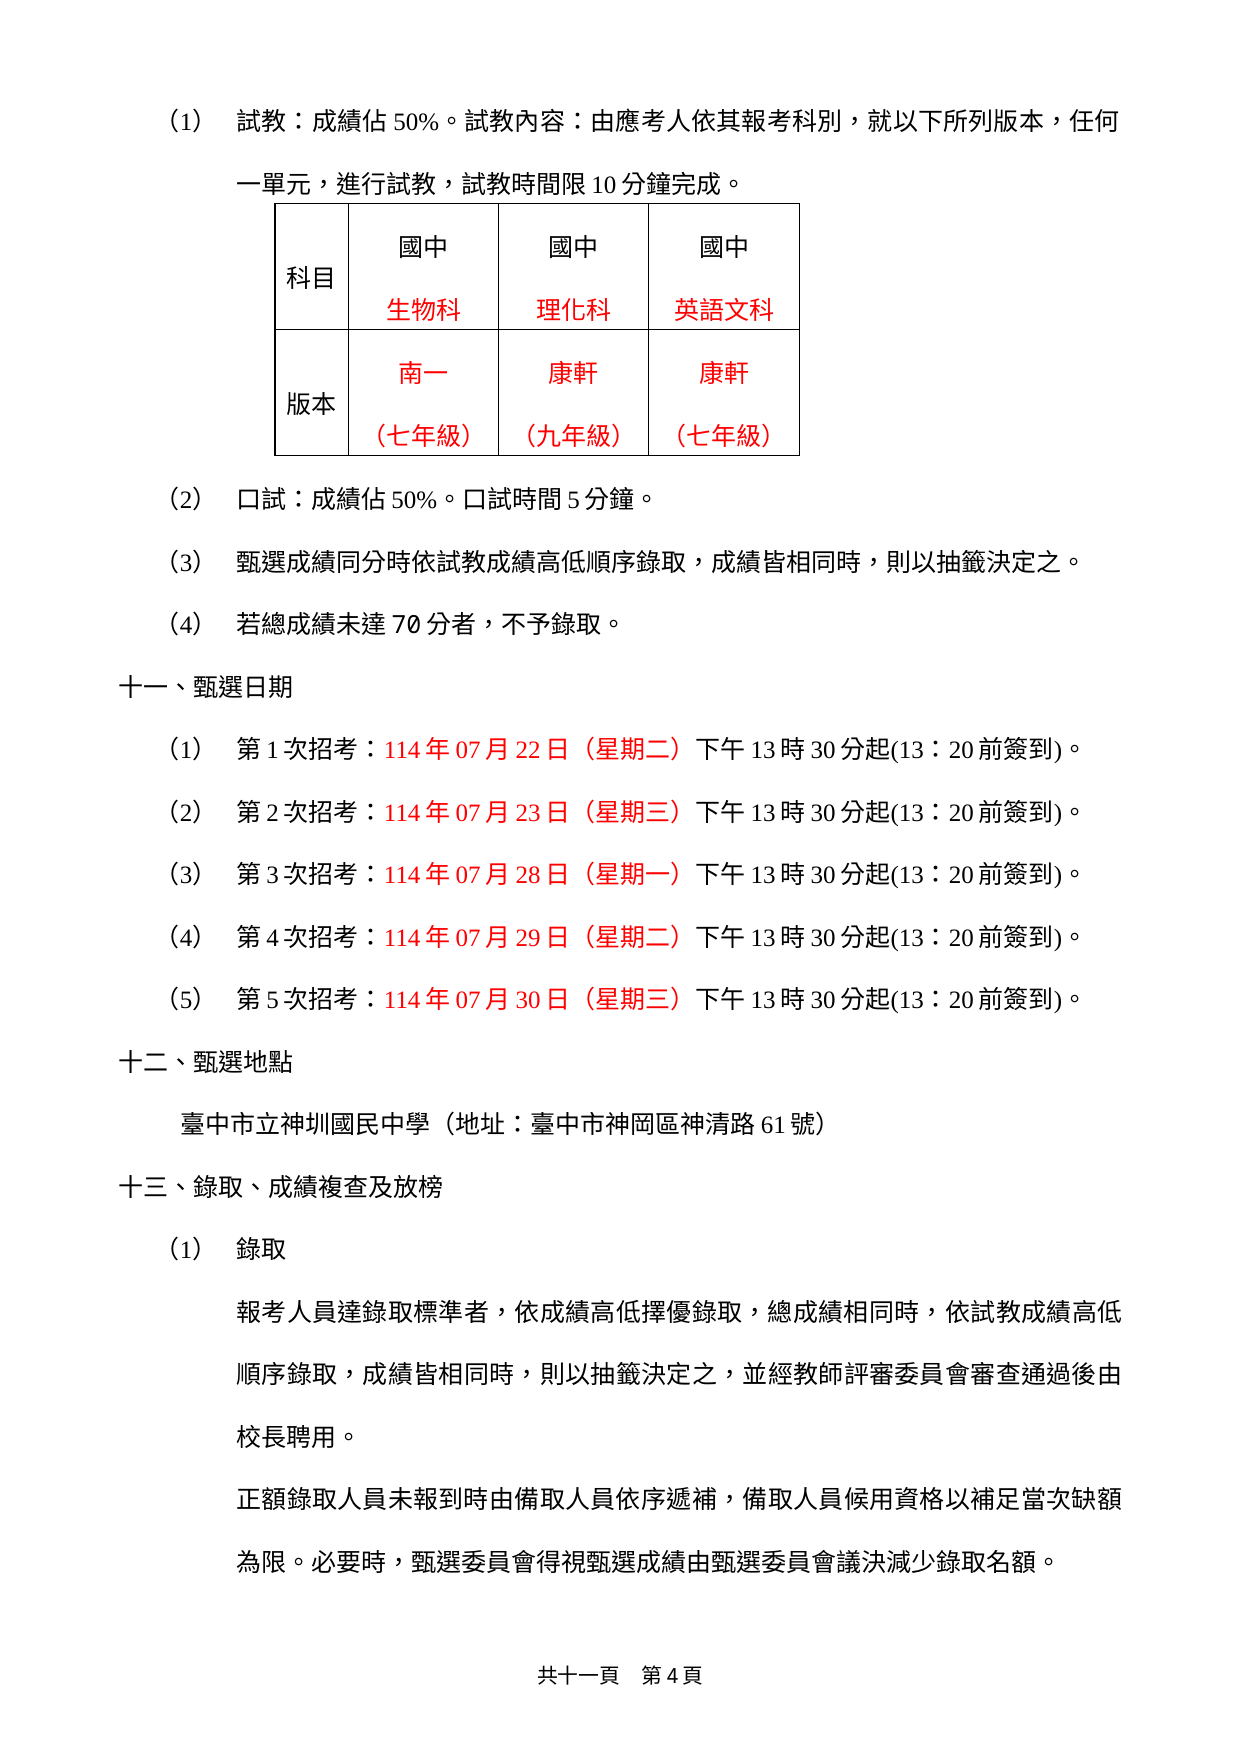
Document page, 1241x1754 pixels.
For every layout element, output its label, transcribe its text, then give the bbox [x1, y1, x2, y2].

table_cell 康軒 （九年級） [499, 330, 648, 455]
table_header 科目 [276, 204, 348, 329]
list 第2次招考：114年07月23日（星期三）下午13時30分起(13：20前簽到)。 [154, 769, 1122, 831]
text 正額錄取人員未報到時由備取人員依序遞補，備取人員候用資格以補足當次缺額為限。必要時，甄選委員會得視甄選成績由甄選委員會議決減少錄取名額。 [236, 1456, 1122, 1581]
list 錄取 [154, 1206, 1122, 1269]
list 第3次招考：114年07月28日（星期一）下午13時30分起(13：20前簽到)。 [154, 831, 1122, 894]
text 十二、甄選地點 [118, 1019, 1122, 1081]
table_header 國中 英語文科 [649, 204, 799, 329]
list 口試：成績佔50%。口試時間5分鐘。 [154, 456, 1122, 519]
text 十一、甄選日期 [118, 644, 1122, 706]
list 第1次招考：114年07月22日（星期二）下午13時30分起(13：20前簽到)。 [154, 706, 1122, 769]
text 報考人員達錄取標準者，依成績高低擇優錄取，總成績相同時，依試教成績高低順序錄取，成績皆相同時，則以抽籤決定之，並經教師評審委員會審查通過後由校長聘用。 [236, 1269, 1122, 1456]
list 第4次招考：114年07月29日（星期二）下午13時30分起(13：20前簽到)。 [154, 894, 1122, 956]
list 試教：成績佔50%。試教內容：由應考人依其報考科別，就以下所列版本，任何一單元，進行試教，試教時間限10分鐘完成。 [154, 78, 1122, 203]
list 第5次招考：114年07月30日（星期三）下午13時30分起(13：20前簽到)。 [154, 956, 1122, 1019]
text 臺中市立神圳國民中學（地址：臺中市神岡區神清路61號） [181, 1081, 1122, 1144]
table_header 國中 理化科 [499, 204, 648, 329]
table_cell 版本 [276, 330, 348, 455]
table_header 國中 生物科 [349, 204, 498, 329]
table_cell 南一 （七年級） [349, 330, 498, 455]
text 十三、錄取、成績複查及放榜 [118, 1144, 1122, 1206]
table_cell 康軒 （七年級） [649, 330, 799, 455]
list 甄選成績同分時依試教成績高低順序錄取，成績皆相同時，則以抽籤決定之。 [154, 519, 1122, 581]
list 若總成績未達70分者，不予錄取。 [154, 581, 1122, 644]
